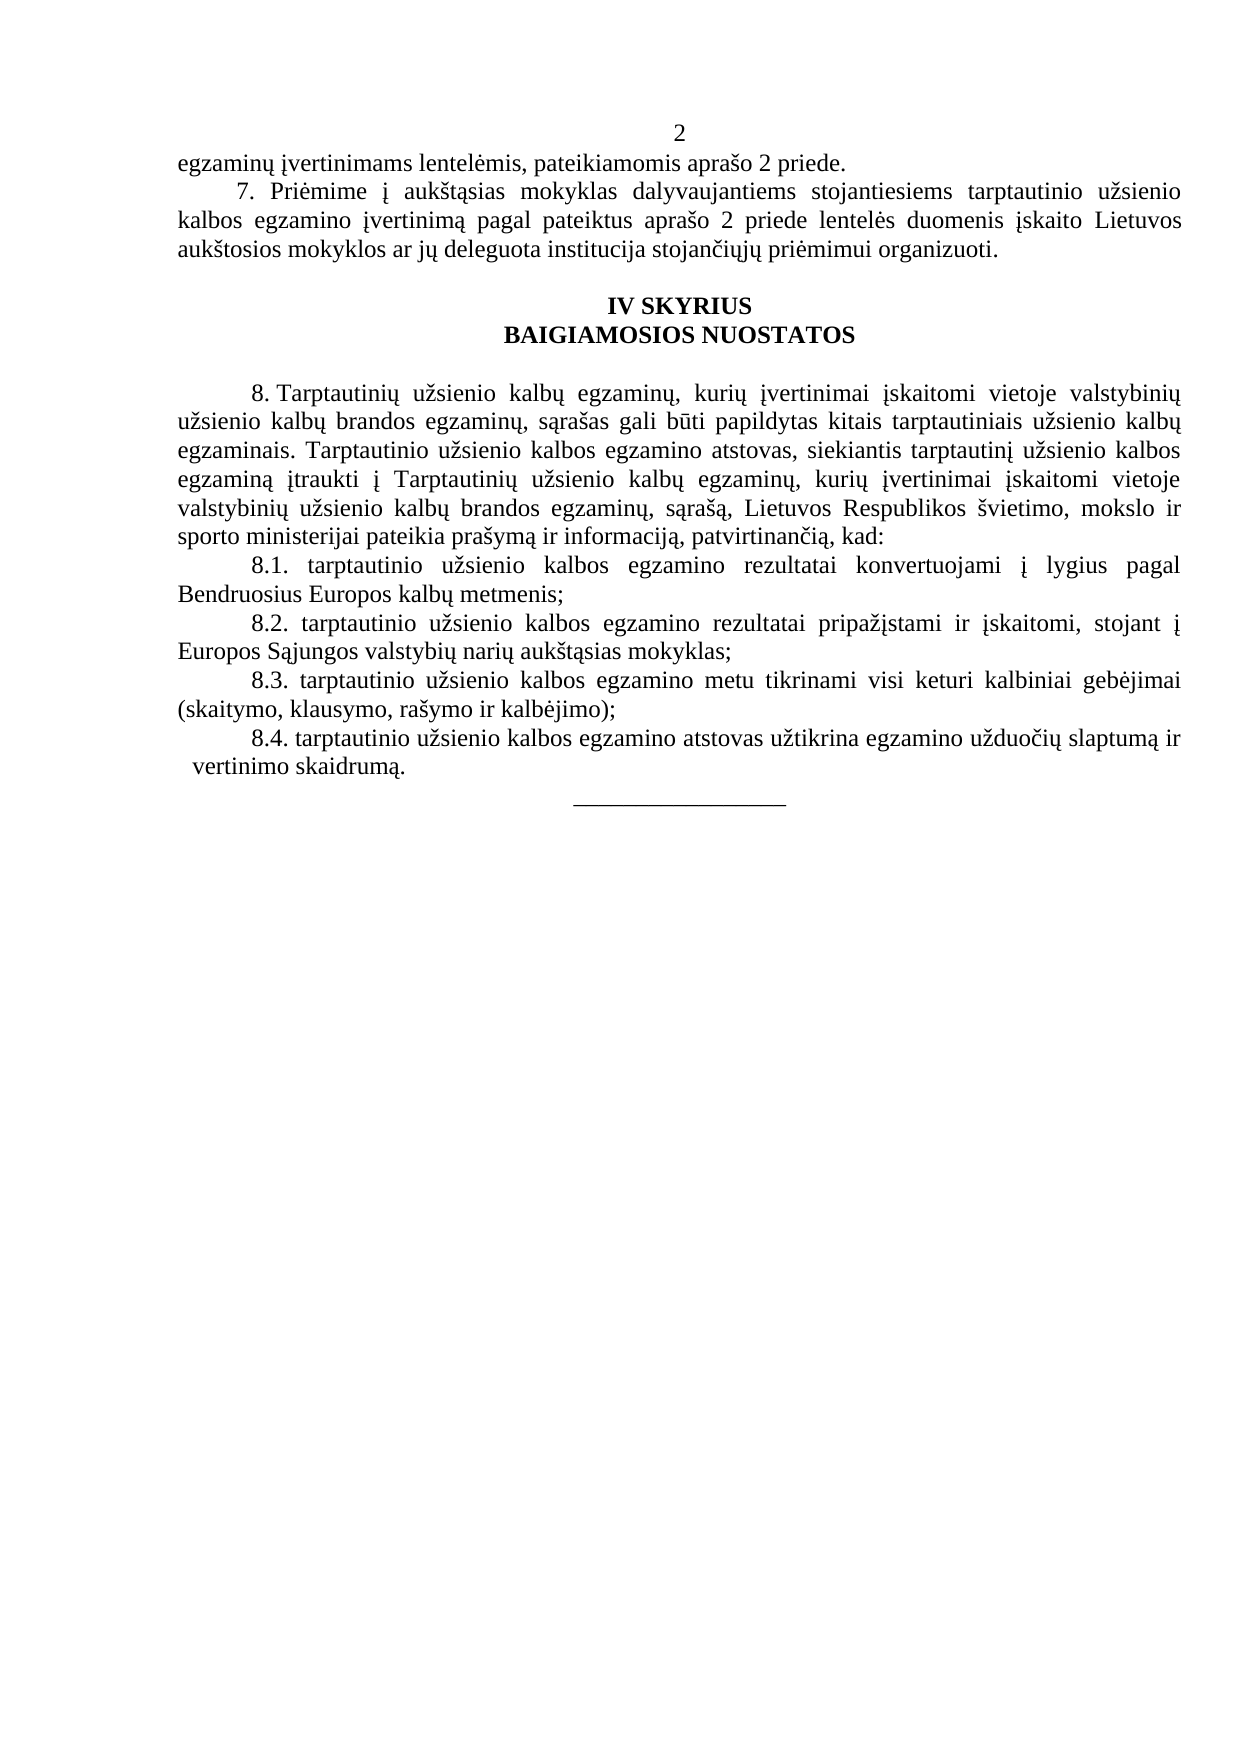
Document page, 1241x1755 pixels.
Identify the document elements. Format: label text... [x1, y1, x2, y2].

text _________________ [177, 780, 1182, 809]
text 8. Tarptautinių užsienio kalbų egzaminų, kurių įvertinimai įskaitomi vietoje valstybinių užsienio kalbų brandos egzaminų, sąrašas gali būti papildytas kitais tarptautiniais užsienio kalbų egzaminais. Tarptautinio užsienio kalbos egzamino atstovas, siekiantis tarptautinį užsienio kalbos egzaminą įtraukti į Tarptautinių užsienio kalbų egzaminų, kurių įvertinimai įskaitomi vietoje valstybinių užsienio kalbų brandos egzaminų, sąrašą, Lietuvos Respublikos švietimo, mokslo ir sporto ministerijai pateikia prašymą ir informaciją, patvirtinančią, kad: [177, 378, 1182, 550]
text 8.2. tarptautinio užsienio kalbos egzamino rezultatai pripažįstami ir įskaitomi, stojant į Europos Sąjungos valstybių narių aukštąsias mokyklas; [177, 608, 1182, 665]
text 8.3. tarptautinio užsienio kalbos egzamino metu tikrinami visi keturi kalbiniai gebėjimai (skaitymo, klausymo, rašymo ir kalbėjimo); [177, 665, 1182, 723]
text 8.4. tarptautinio užsienio kalbos egzamino atstovas užtikrina egzamino užduočių slaptumą ir vertinimo skaidrumą. [192, 723, 1182, 780]
text BAIGIAMOSIOS NUOSTATOS [177, 320, 1182, 349]
text egzaminų įvertinimams lentelėmis, pateikiamomis aprašo 2 priede. [177, 148, 1182, 176]
text IV SKYRIUS [177, 291, 1182, 320]
text 7. Priėmime į aukštąsias mokyklas dalyvaujantiems stojantiesiems tarptautinio užsienio kalbos egzamino įvertinimą pagal pateiktus aprašo 2 priede lentelės duomenis įskaito Lietuvos aukštosios mokyklos ar jų deleguota institucija stojančiųjų priėmimui organizuoti. [177, 176, 1182, 263]
text 8.1. tarptautinio užsienio kalbos egzamino rezultatai konvertuojami į lygius pagal Bendruosius Europos kalbų metmenis; [177, 550, 1182, 608]
